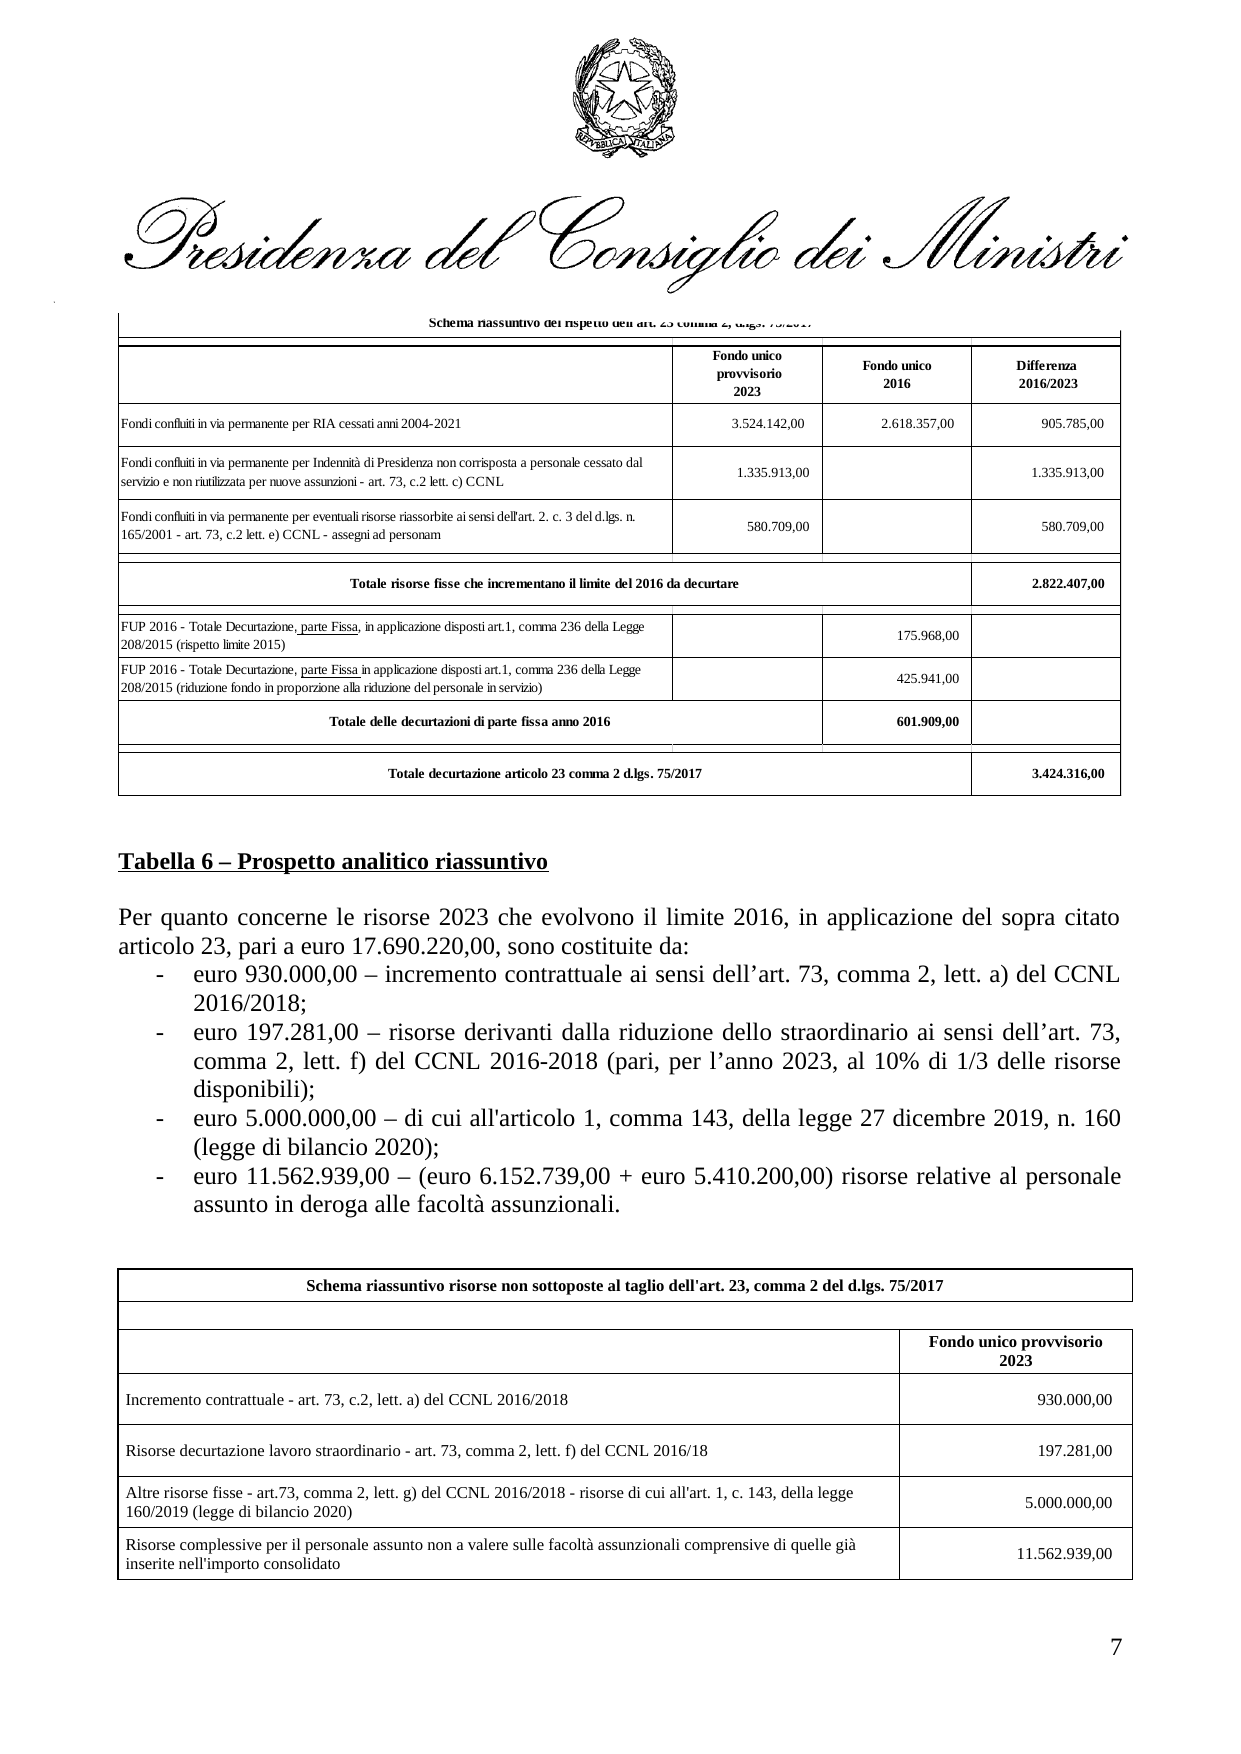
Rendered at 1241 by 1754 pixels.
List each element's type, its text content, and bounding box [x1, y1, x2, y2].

table_cell [900, 1302, 1132, 1329]
text Per quanto concerne le risorse 2023 che evolvono il limite 2016, in applicazione del sopra citato articolo 23, pari a euro 17.690.220,00, sono costituite da: [118, 902, 1122, 959]
table_cell Altre risorse fisse - art.73, comma 2, lett. g) del CCNL 2016/2018 - risorse di cui all'art. 1, c. 143, della legge 160/2019 (legge di bilancio 2020) [119, 1477, 899, 1527]
table_header Schema riassuntivo risorse non sottoposte al taglio dell'art. 23, comma 2 del d.lgs. 75/2017 [119, 1270, 1132, 1301]
list euro 930.000,00 – incremento contrattuale ai sensi dell’art. 73, comma 2, lett. a) del CCNL 2016/2018; [156, 959, 1122, 1017]
table_cell [119, 1330, 899, 1373]
table_cell 5.000.000,00 [900, 1477, 1132, 1527]
list euro 11.562.939,00 – (euro 6.152.739,00 + euro 5.410.200,00) risorse relative al personale assunto in deroga alle facoltà assunzionali. [156, 1161, 1122, 1218]
table_cell 930.000,00 [900, 1374, 1132, 1424]
table_cell [119, 1302, 900, 1329]
table_cell 197.281,00 [900, 1425, 1132, 1476]
table_cell Risorse decurtazione lavoro straordinario - art. 73, comma 2, lett. f) del CCNL 2016/18 [119, 1425, 899, 1476]
list euro 5.000.000,00 – di cui all'articolo 1, comma 143, della legge 27 dicembre 2019, n. 160 (legge di bilancio 2020); [156, 1103, 1122, 1161]
table_cell Incremento contrattuale - art. 73, c.2, lett. a) del CCNL 2016/2018 [119, 1374, 899, 1424]
table_cell 11.562.939,00 [900, 1528, 1132, 1579]
text Tabella 6 – Prospetto analitico riassuntivo [118, 847, 1122, 874]
list euro 197.281,00 – risorse derivanti dalla riduzione dello straordinario ai sensi dell’art. 73, comma 2, lett. f) del CCNL 2016-2018 (pari, per l’anno 2023, al 10% di 1/3 delle risorse disponibili); [156, 1017, 1122, 1103]
table_cell Fondo unico provvisorio 2023 [900, 1330, 1132, 1373]
table_cell Risorse complessive per il personale assunto non a valere sulle facoltà assunzionali comprensive di quelle già inserite nell'importo consolidato [119, 1528, 899, 1579]
